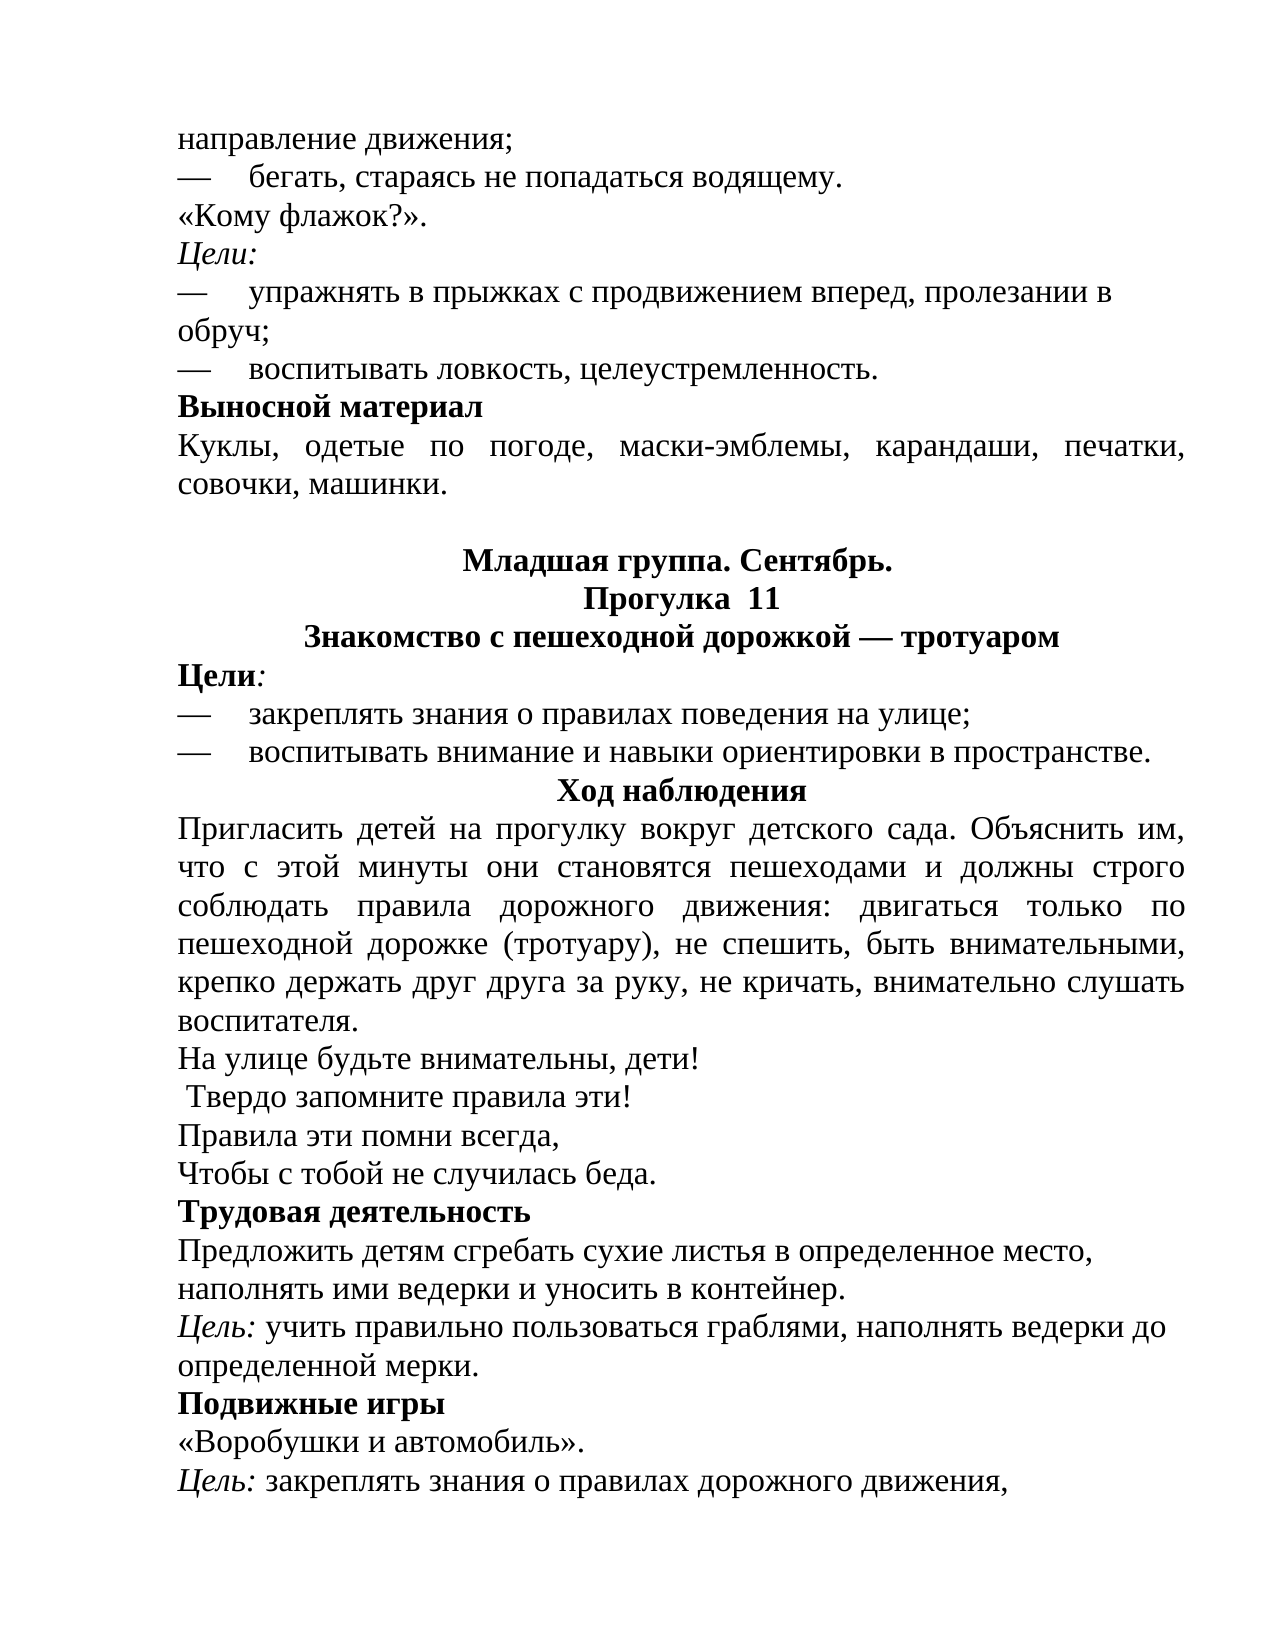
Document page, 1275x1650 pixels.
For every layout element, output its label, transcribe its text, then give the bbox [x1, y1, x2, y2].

text Предложить детям сгребать сухие листья в определенное место, наполнять ими ведерки и уносить в контейнер. [177, 1230, 1186, 1306]
text Знакомство с пешеходной дорожкой — тротуаром [177, 616, 1186, 655]
text Цели: [177, 655, 1186, 693]
text Младшая группа. Сентябрь. [177, 540, 1186, 578]
text — закреплять знания о правилах поведения на улице; [177, 693, 1186, 731]
text На улице будьте внимательны, дети! [177, 1038, 1186, 1076]
text «Воробушки и автомобиль». [177, 1421, 1186, 1460]
text Трудовая деятельность [177, 1191, 1186, 1230]
text — воспитывать внимание и навыки ориентировки в пространстве. [177, 731, 1186, 770]
text Твердо запомните правила эти! [177, 1076, 1186, 1115]
text Цель: учить правильно пользоваться граблями, наполнять ведерки до определенной мерки. [177, 1306, 1186, 1383]
text Пригласить детей на прогулку вокруг детского сада. Объяснить им, что с этой минуты они становятся пешеходами и должны строго соблюдать правила дорожного движения: двигаться только по пешеходной дорожке (тротуару), не спешить, быть внимательными, крепко держать друг друга за руку, не кричать, внимательно слушать воспитателя. [177, 808, 1186, 1038]
text Куклы, одетые по погоде, маски-эмблемы, карандаши, печатки, совочки, машинки. [177, 425, 1186, 501]
text Ход наблюдения [177, 770, 1186, 808]
text Цели: [177, 233, 1186, 271]
text Правила эти помни всегда, [177, 1115, 1186, 1153]
text направление движения; [177, 118, 1186, 156]
text Цель: закреплять знания о правилах дорожного движения, [177, 1460, 1186, 1498]
text Чтобы с тобой не случилась беда. [177, 1153, 1186, 1191]
text Прогулка 11 [177, 578, 1186, 616]
text — воспитывать ловкость, целеустремленность. [177, 348, 1186, 386]
text — бегать, стараясь не попадаться водящему. «Кому флажок?». [177, 156, 1186, 233]
text — упражнять в прыжках с продвижением вперед, пролезании в обруч; [177, 271, 1186, 348]
text Подвижные игры [177, 1383, 1186, 1421]
text Выносной материал [177, 386, 1186, 425]
